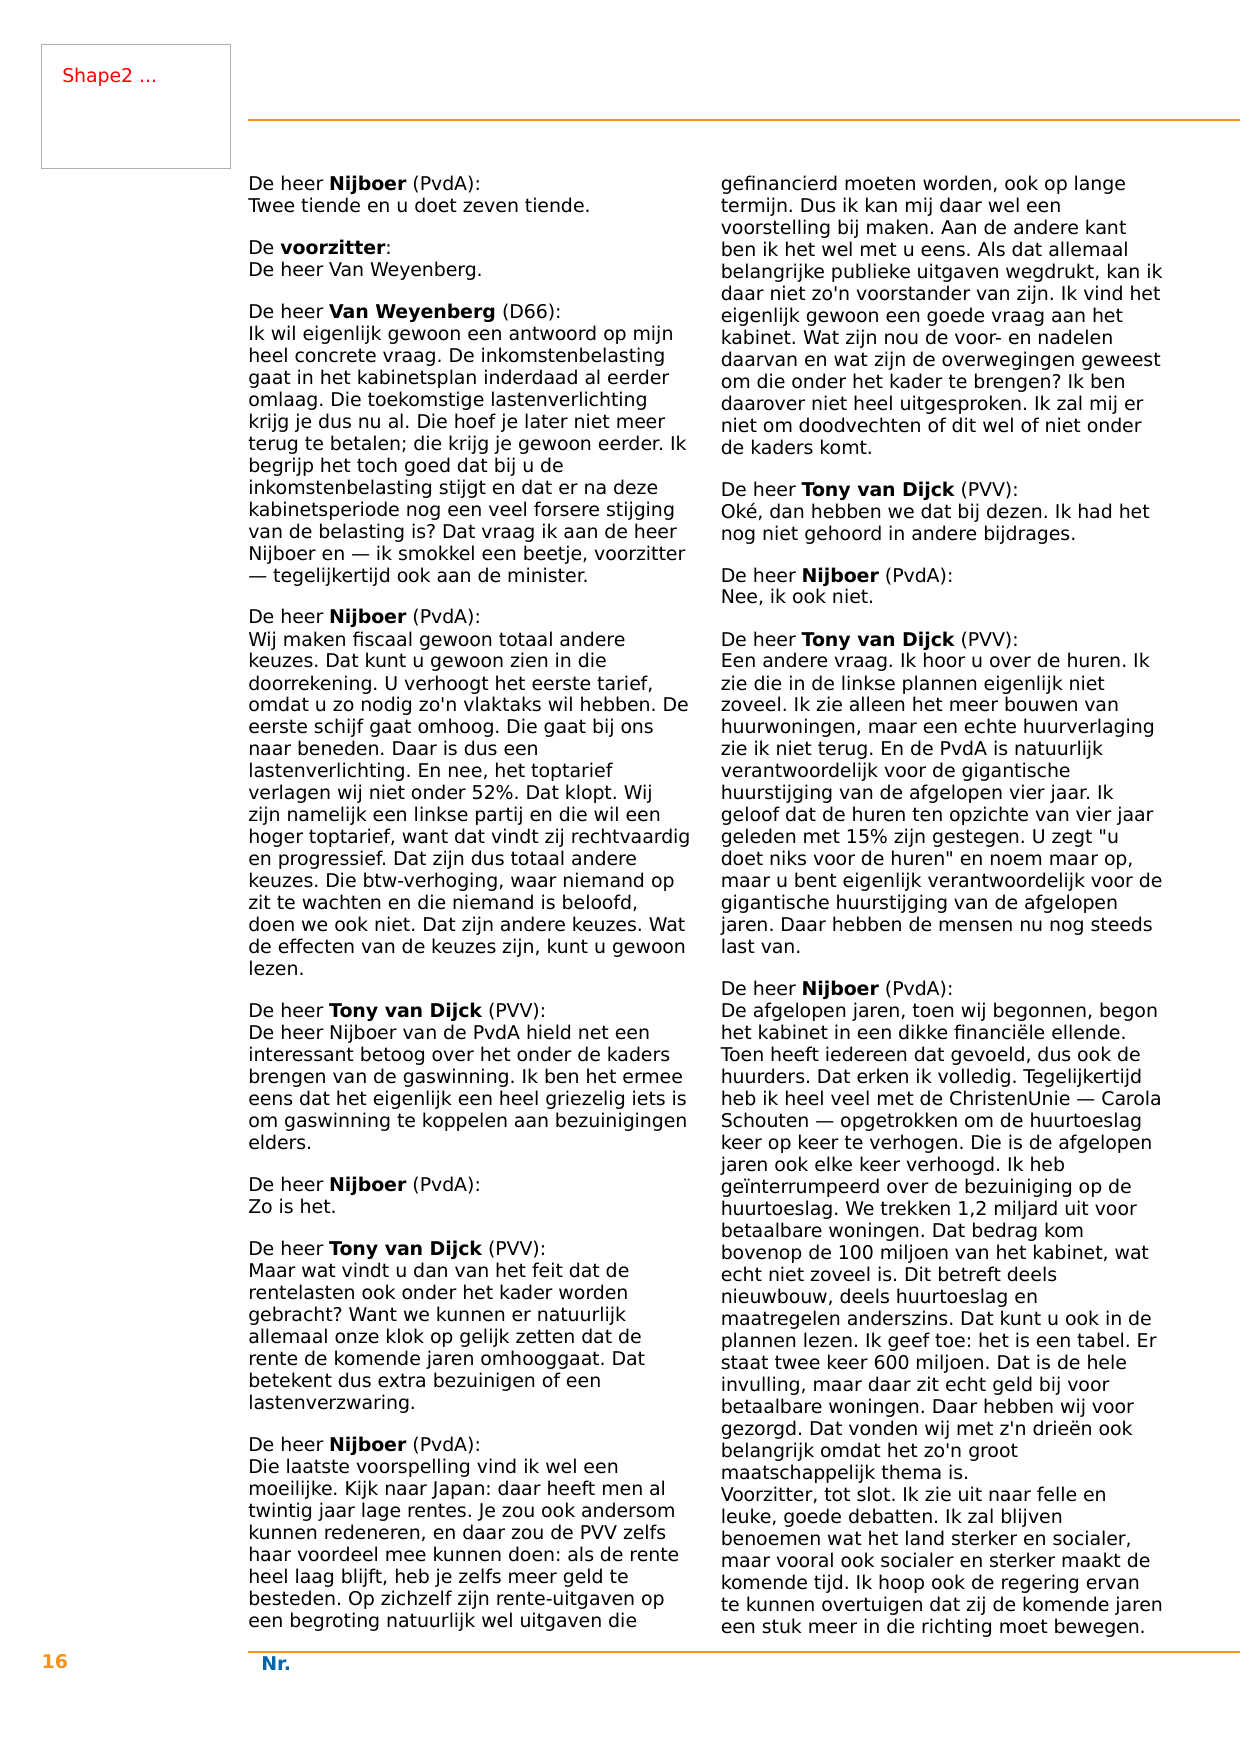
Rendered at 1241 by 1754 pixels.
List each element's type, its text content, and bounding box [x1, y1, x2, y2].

text Maar wat vindt u dan van het feit dat de rentelasten ook onder het kader worden gebracht? Want we kunnen er natuurlijk allemaal onze klok op gelijk zetten dat de rente de komende jaren omhooggaat. Dat betekent dus extra bezuinigen of een lastenverzwaring. [248, 1260, 691, 1414]
text De heer Nijboer (PvdA): [248, 1174, 691, 1196]
text De heer Nijboer van de PvdA hield net een interessant betoog over het onder de kaders brengen van de gaswinning. Ik ben het ermee eens dat het eigenlijk een heel griezelig iets is om gaswinning te koppelen aan bezuinigingen elders. [248, 1022, 691, 1154]
text De heer Tony van Dijck (PVV): [248, 1000, 691, 1022]
text De heer Nijboer (PvdA): [248, 1434, 691, 1456]
text De heer Van Weyenberg (D66): [248, 301, 691, 323]
text De heer Nijboer (PvdA): [721, 564, 1163, 586]
text De heer Nijboer (PvdA): [721, 978, 1163, 1000]
text Een andere vraag. Ik hoor u over de huren. Ik zie die in de linkse plannen eigenlijk niet zoveel. Ik zie alleen het meer bouwen van huurwoningen, maar een echte huurverlaging zie ik niet terug. En de PvdA is natuurlijk verantwoordelijk voor de gigantische huurstijging van de afgelopen vier jaar. Ik geloof dat de huren ten opzichte van vier jaar geleden met 15% zijn gestegen. U zegt "u doet niks voor de huren" en noem maar op, maar u bent eigenlijk verantwoordelijk voor de gigantische huurstijging van de afgelopen jaren. Daar hebben de mensen nu nog steeds last van. [721, 650, 1163, 958]
text Ik wil eigenlijk gewoon een antwoord op mijn heel concrete vraag. De inkomstenbelasting gaat in het kabinetsplan inderdaad al eerder omlaag. Die toekomstige lastenverlichting krijg je dus nu al. Die hoef je later niet meer terug te betalen; die krijg je gewoon eerder. Ik begrijp het toch goed dat bij u de inkomstenbelasting stijgt en dat er na deze kabinetsperiode nog een veel forsere stijging van de belasting is? Dat vraag ik aan de heer Nijboer en — ik smokkel een beetje, voorzitter — tegelijkertijd ook aan de minister. [248, 323, 691, 586]
text Die laatste voorspelling vind ik wel een moeilijke. Kijk naar Japan: daar heeft men al twintig jaar lage rentes. Je zou ook andersom kunnen redeneren, en daar zou de PVV zelfs haar voordeel mee kunnen doen: als de rente heel laag blijft, heb je zelfs meer geld te besteden. Op zichzelf zijn rente-uitgaven op een begroting natuurlijk wel uitgaven die [248, 1456, 691, 1632]
text De heer Tony van Dijck (PVV): [248, 1238, 691, 1260]
text gefinancierd moeten worden, ook op lange termijn. Dus ik kan mij daar wel een voorstelling bij maken. Aan de andere kant ben ik het wel met u eens. Als dat allemaal belangrijke publieke uitgaven wegdrukt, kan ik daar niet zo'n voorstander van zijn. Ik vind het eigenlijk gewoon een goede vraag aan het kabinet. Wat zijn nou de voor- en nadelen daarvan en wat zijn de overwegingen geweest om die onder het kader te brengen? Ik ben daarover niet heel uitgesproken. Ik zal mij er niet om doodvechten of dit wel of niet onder de kaders komt. [721, 173, 1163, 458]
text Twee tiende en u doet zeven tiende. [248, 195, 691, 217]
text De heer Nijboer (PvdA): [248, 173, 691, 195]
text Voorzitter, tot slot. Ik zie uit naar felle en leuke, goede debatten. Ik zal blijven benoemen wat het land sterker en socialer, maar vooral ook socialer en sterker maakt de komende tijd. Ik hoop ook de regering ervan te kunnen overtuigen dat zij de komende jaren een stuk meer in die richting moet bewegen. [721, 1484, 1163, 1637]
text De heer Nijboer (PvdA): [248, 606, 691, 628]
text De heer Tony van Dijck (PVV): [721, 478, 1163, 501]
text Nee, ik ook niet. [721, 586, 1163, 608]
text Zo is het. [248, 1196, 691, 1218]
text De voorzitter: [248, 237, 691, 259]
text De heer Van Weyenberg. [248, 259, 691, 281]
text Oké, dan hebben we dat bij dezen. Ik had het nog niet gehoord in andere bijdrages. [721, 501, 1163, 544]
text De heer Tony van Dijck (PVV): [721, 628, 1163, 650]
text Wij maken fiscaal gewoon totaal andere keuzes. Dat kunt u gewoon zien in die doorrekening. U verhoogt het eerste tarief, omdat u zo nodig zo'n vlaktaks wil hebben. De eerste schijf gaat omhoog. Die gaat bij ons naar beneden. Daar is dus een lastenverlichting. En nee, het toptarief verlagen wij niet onder 52%. Dat klopt. Wij zijn namelijk een linkse partij en die wil een hoger toptarief, want dat vindt zij rechtvaardig en progressief. Dat zijn dus totaal andere keuzes. Die btw-verhoging, waar niemand op zit te wachten en die niemand is beloofd, doen we ook niet. Dat zijn andere keuzes. Wat de effecten van de keuzes zijn, kunt u gewoon lezen. [248, 628, 691, 980]
text De afgelopen jaren, toen wij begonnen, begon het kabinet in een dikke financiële ellende. Toen heeft iedereen dat gevoeld, dus ook de huurders. Dat erken ik volledig. Tegelijkertijd heb ik heel veel met de ChristenUnie — Carola Schouten — opgetrokken om de huurtoeslag keer op keer te verhogen. Die is de afgelopen jaren ook elke keer verhoogd. Ik heb geïnterrumpeerd over de bezuiniging op de huurtoeslag. We trekken 1,2 miljard uit voor betaalbare woningen. Dat bedrag kom bovenop de 100 miljoen van het kabinet, wat echt niet zoveel is. Dit betreft deels nieuwbouw, deels huurtoeslag en maatregelen anderszins. Dat kunt u ook in de plannen lezen. Ik geef toe: het is een tabel. Er staat twee keer 600 miljoen. Dat is de hele invulling, maar daar zit echt geld bij voor betaalbare woningen. Daar hebben wij voor gezorgd. Dat vonden wij met z'n drieën ook belangrijk omdat het zo'n groot maatschappelijk thema is. [721, 1000, 1163, 1484]
